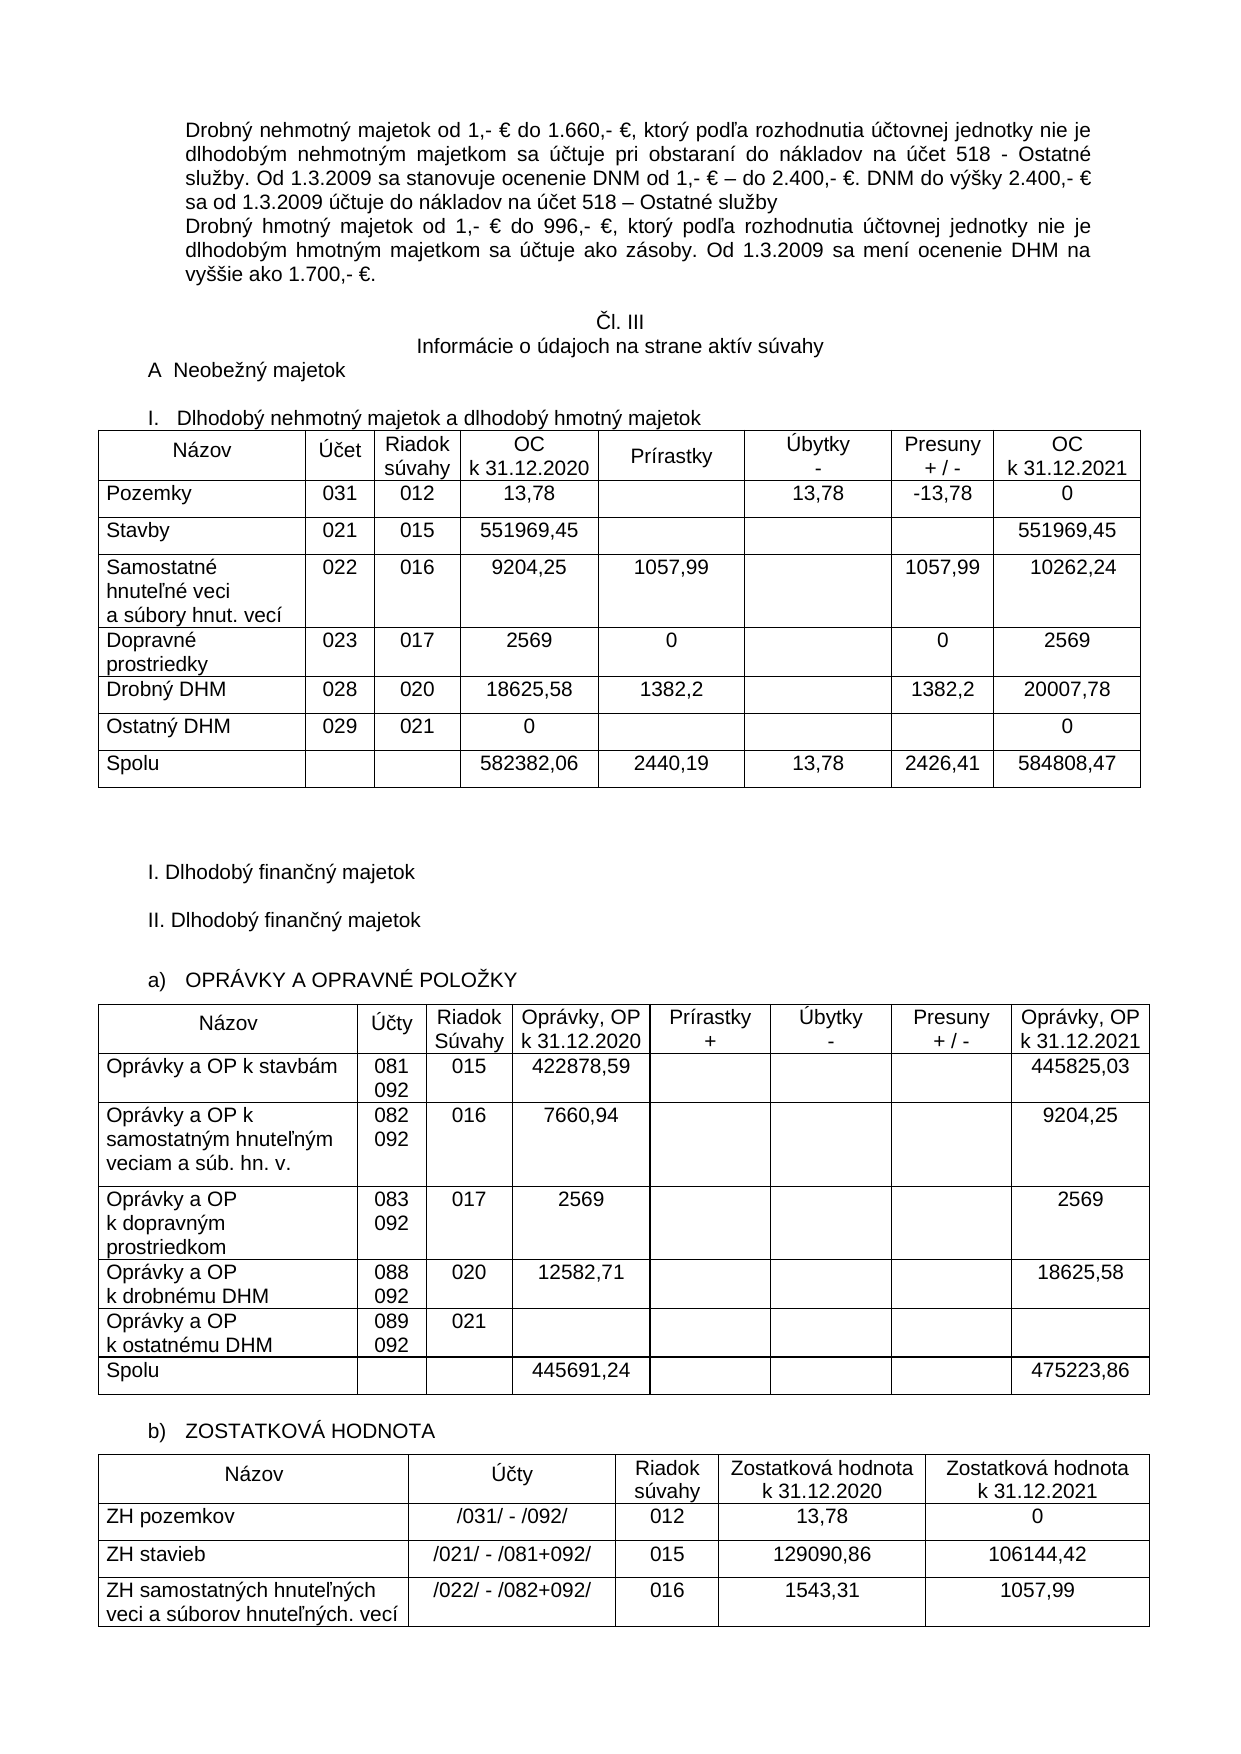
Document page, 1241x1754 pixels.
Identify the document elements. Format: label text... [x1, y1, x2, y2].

text a) OPRÁVKY A OPRAVNÉ POLOŽKY [148, 968, 1092, 992]
table_cell 017 [427, 1187, 512, 1258]
text II. Dlhodobý finančný majetok [148, 908, 1092, 932]
table_cell 2440,19 [599, 751, 744, 787]
table_header Účty [358, 1005, 426, 1053]
table_cell 031 [306, 481, 374, 517]
table_cell ZH pozemkov [99, 1504, 408, 1540]
table_cell 088 092 [358, 1260, 426, 1307]
text I. Dlhodobý nehmotný majetok a dlhodobý hmotný majetok [148, 406, 1092, 429]
table_header Presuny + / - [892, 431, 993, 480]
table_cell [771, 1309, 891, 1356]
table_header Oprávky, OP k 31.12.2021 [1012, 1005, 1149, 1053]
text b) ZOSTATKOVÁ HODNOTA [148, 1418, 1092, 1442]
table_cell 017 [375, 628, 460, 676]
table_cell 20007,78 [994, 677, 1140, 713]
text A Neobežný majetok [148, 358, 1092, 382]
table_cell 0 [994, 481, 1140, 517]
table_cell 13,78 [745, 481, 891, 517]
table_header Úbytky - [771, 1005, 891, 1053]
table_cell [892, 1103, 1011, 1186]
table_cell 021 [306, 518, 374, 554]
table_header Názov [99, 1455, 408, 1503]
table_cell 016 [375, 555, 460, 627]
table_cell Samostatné hnuteľné veci a súbory hnut. vecí [99, 555, 305, 627]
table_cell [745, 555, 891, 627]
table_cell 089 092 [358, 1309, 426, 1356]
table_cell 1382,2 [599, 677, 744, 713]
table_header OC k 31.12.2021 [994, 431, 1140, 480]
table_cell [427, 1358, 512, 1393]
table_cell 13,78 [719, 1504, 925, 1540]
table_cell Oprávky a OP k samostatným hnuteľným veciam a súb. hn. v. [99, 1103, 357, 1186]
text Drobný nehmotný majetok od 1,- € do 1.660,- €, ktorý podľa rozhodnutia účtovnej jednotky nie je dlhodobým nehmotným majetkom sa účtuje pri obstaraní do nákladov na účet 518 - Ostatné služby. Od 1.3.2009 sa stanovuje ocenenie DNM od 1,- € – do 2.400,- €. DNM do výšky 2.400,- € sa od 1.3.2009 účtuje do nákladov na účet 518 – Ostatné služby [185, 118, 1092, 214]
table_cell 021 [375, 714, 460, 750]
table_cell Oprávky a OP k stavbám [99, 1054, 357, 1102]
table_cell 082 092 [358, 1103, 426, 1186]
table_cell 020 [375, 677, 460, 713]
table_cell /031/ - /092/ [409, 1504, 615, 1540]
table_cell 012 [375, 481, 460, 517]
text I. Dlhodobý finančný majetok [148, 860, 1092, 884]
table_cell Spolu [99, 1358, 357, 1393]
table_header Riadok súvahy [616, 1455, 718, 1503]
table_cell 2569 [513, 1187, 649, 1258]
table_cell [892, 518, 993, 554]
text Čl. III [148, 310, 1092, 334]
table_cell [651, 1309, 770, 1356]
table_cell 13,78 [461, 481, 598, 517]
table_cell 028 [306, 677, 374, 713]
table_cell Stavby [99, 518, 305, 554]
text Informácie o údajoch na strane aktív súvahy [148, 334, 1092, 358]
table_cell 2569 [461, 628, 598, 676]
table_cell 475223,86 [1012, 1358, 1149, 1393]
table_cell 0 [994, 714, 1140, 750]
table_cell Oprávky a OP k ostatnému DHM [99, 1309, 357, 1356]
table_cell 551969,45 [461, 518, 598, 554]
table_cell [745, 628, 891, 676]
table_cell 020 [427, 1260, 512, 1307]
table_header Názov [99, 1005, 357, 1053]
table_header OC k 31.12.2020 [461, 431, 598, 480]
table_cell [1012, 1309, 1149, 1356]
table_header Účty [409, 1455, 615, 1503]
table_cell Drobný DHM [99, 677, 305, 713]
table_cell Spolu [99, 751, 305, 787]
table_cell [892, 1358, 1011, 1393]
table_cell 1057,99 [926, 1578, 1149, 1626]
table_cell /021/ - /081+092/ [409, 1541, 615, 1577]
table_cell 016 [616, 1578, 718, 1626]
table_header Riadok súvahy [375, 431, 460, 480]
table_header Účet [306, 431, 374, 480]
table_cell 081 092 [358, 1054, 426, 1102]
table_header Úbytky - [745, 431, 891, 480]
text Drobný hmotný majetok od 1,- € do 996,- €, ktorý podľa rozhodnutia účtovnej jednotky nie je dlhodobým hmotným majetkom sa účtuje ako zásoby. Od 1.3.2009 sa mení ocenenie DHM na vyššie ako 1.700,- €. [185, 214, 1092, 286]
table_cell 012 [616, 1504, 718, 1540]
table_cell 551969,45 [994, 518, 1140, 554]
table_cell 015 [375, 518, 460, 554]
table_cell 1057,99 [892, 555, 993, 627]
table_header Zostatková hodnota k 31.12.2020 [719, 1455, 925, 1503]
table_cell 2569 [994, 628, 1140, 676]
table_cell /022/ - /082+092/ [409, 1578, 615, 1626]
table_cell 0 [892, 628, 993, 676]
table_header Prírastky [599, 431, 744, 480]
table_header Riadok Súvahy [427, 1005, 512, 1053]
table_cell [651, 1187, 770, 1258]
table_cell [892, 1187, 1011, 1258]
table_cell [651, 1260, 770, 1307]
table_cell Oprávky a OP k drobnému DHM [99, 1260, 357, 1307]
table_header Zostatková hodnota k 31.12.2021 [926, 1455, 1149, 1503]
table_cell [771, 1187, 891, 1258]
table_cell 7660,94 [513, 1103, 649, 1186]
table_cell 422878,59 [513, 1054, 649, 1102]
table_cell [599, 518, 744, 554]
table_cell 9204,25 [1012, 1103, 1149, 1186]
table_cell [771, 1103, 891, 1186]
table_cell Ostatný DHM [99, 714, 305, 750]
table_cell [306, 751, 374, 787]
table_cell Pozemky [99, 481, 305, 517]
table_cell [771, 1054, 891, 1102]
table_cell [651, 1054, 770, 1102]
table_cell [513, 1309, 649, 1356]
table_cell [745, 714, 891, 750]
table_cell 106144,42 [926, 1541, 1149, 1577]
table_cell [745, 677, 891, 713]
table_cell 0 [926, 1504, 1149, 1540]
table_cell [651, 1358, 770, 1393]
table_cell 023 [306, 628, 374, 676]
table_cell 2426,41 [892, 751, 993, 787]
table_cell [375, 751, 460, 787]
table_cell 0 [599, 628, 744, 676]
table_cell [892, 1309, 1011, 1356]
table_cell 1543,31 [719, 1578, 925, 1626]
table_cell 9204,25 [461, 555, 598, 627]
table_cell 015 [427, 1054, 512, 1102]
table_cell 18625,58 [1012, 1260, 1149, 1307]
table_cell [892, 1260, 1011, 1307]
table_cell Oprávky a OP k dopravným prostriedkom [99, 1187, 357, 1258]
table_cell 083 092 [358, 1187, 426, 1258]
table_cell ZH samostatných hnuteľných veci a súborov hnuteľných. vecí [99, 1578, 408, 1626]
table_cell 582382,06 [461, 751, 598, 787]
table_cell 2569 [1012, 1187, 1149, 1258]
table_cell 016 [427, 1103, 512, 1186]
table_cell 584808,47 [994, 751, 1140, 787]
table_cell 015 [616, 1541, 718, 1577]
table_cell [892, 714, 993, 750]
table_cell 12582,71 [513, 1260, 649, 1307]
table_cell 13,78 [745, 751, 891, 787]
table_cell 445825,03 [1012, 1054, 1149, 1102]
table_header Prírastky + [651, 1005, 770, 1053]
table_header Oprávky, OP k 31.12.2020 [513, 1005, 649, 1053]
table_cell 10262,24 [994, 555, 1140, 627]
table_cell [599, 481, 744, 517]
table_header Presuny + / - [892, 1005, 1011, 1053]
table_cell 18625,58 [461, 677, 598, 713]
table_cell -13,78 [892, 481, 993, 517]
table_cell Dopravné prostriedky [99, 628, 305, 676]
table_cell 129090,86 [719, 1541, 925, 1577]
table_header Názov [99, 431, 305, 480]
table_cell [771, 1358, 891, 1393]
table_cell 1382,2 [892, 677, 993, 713]
table_cell 1057,99 [599, 555, 744, 627]
table_cell [599, 714, 744, 750]
table_cell 445691,24 [513, 1358, 649, 1393]
table_cell [892, 1054, 1011, 1102]
table_cell [745, 518, 891, 554]
table_cell 0 [461, 714, 598, 750]
table_cell [651, 1103, 770, 1186]
table_cell 029 [306, 714, 374, 750]
table_cell ZH stavieb [99, 1541, 408, 1577]
table_cell [771, 1260, 891, 1307]
table_cell 021 [427, 1309, 512, 1356]
table_cell [358, 1358, 426, 1393]
table_cell 022 [306, 555, 374, 627]
